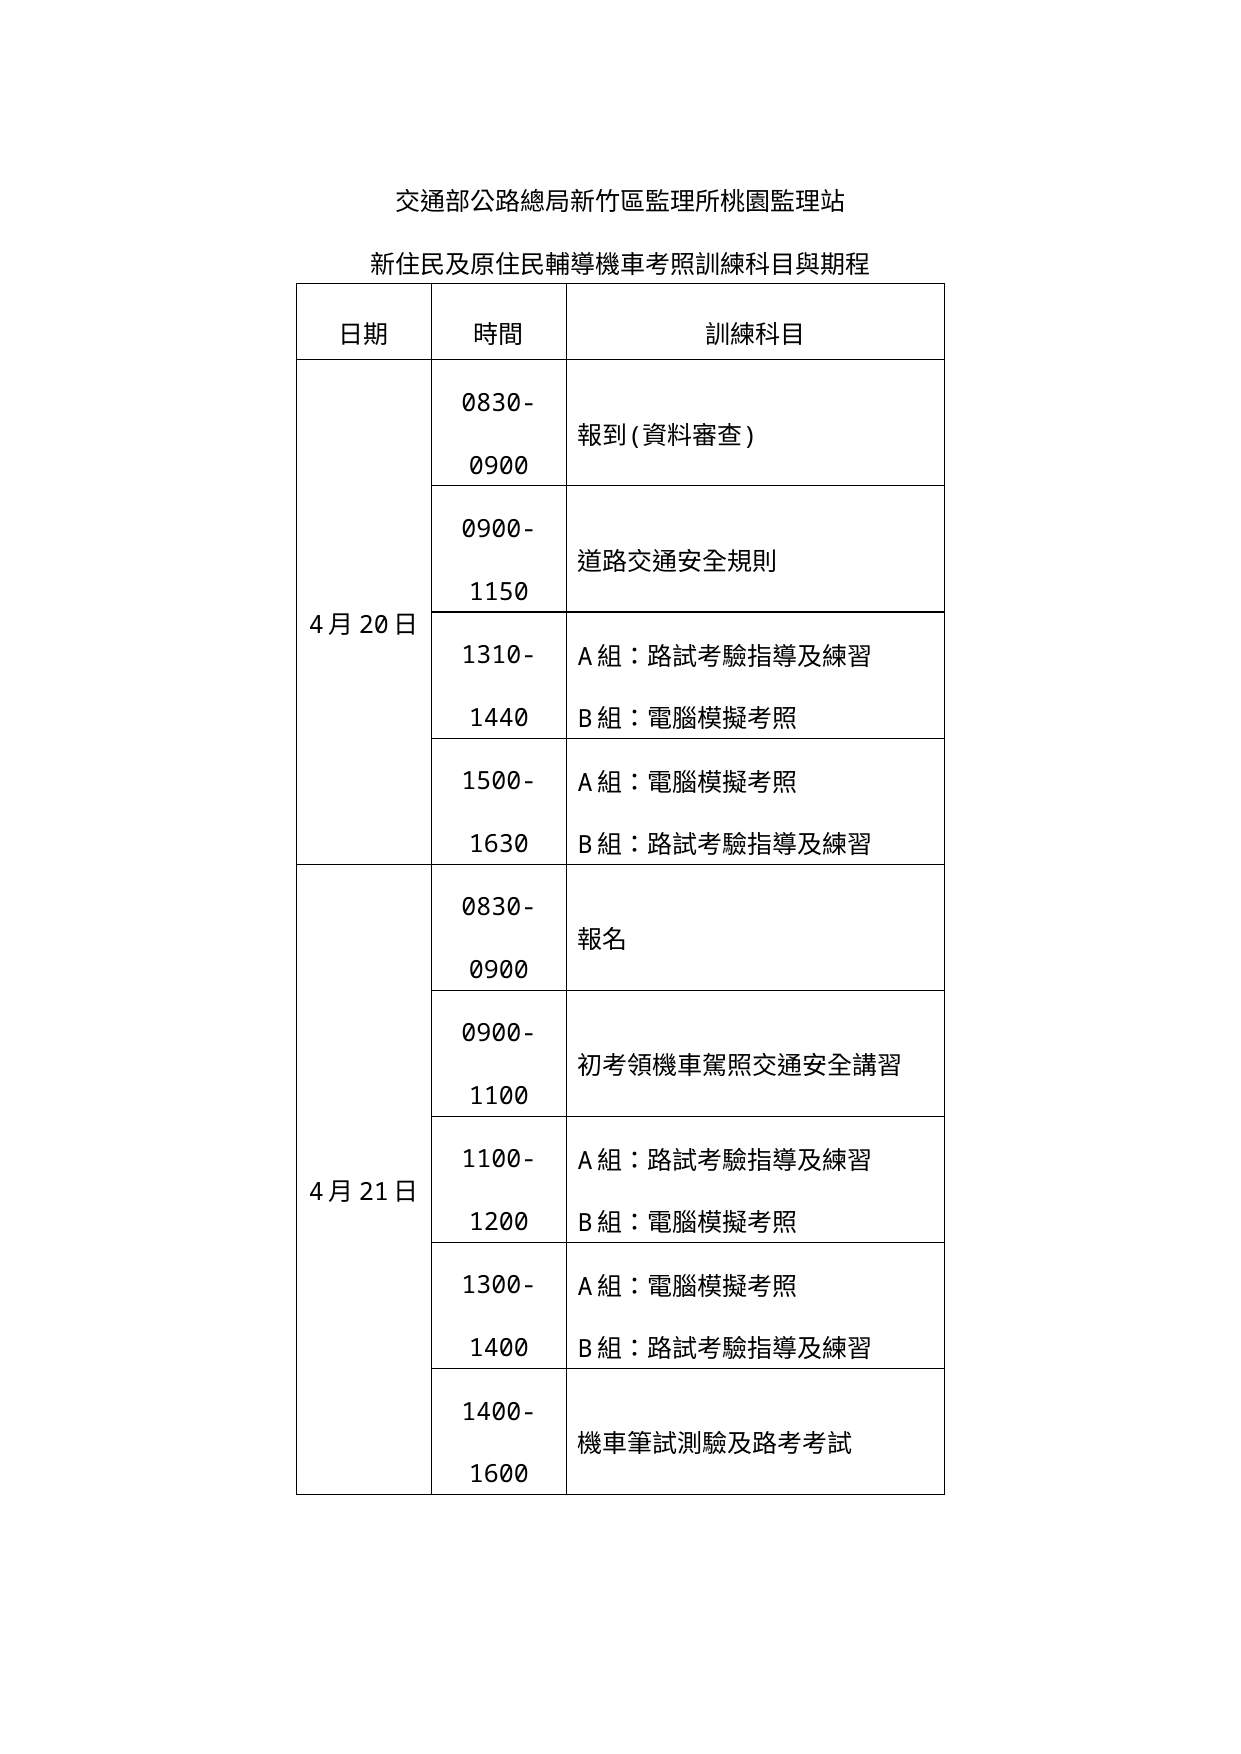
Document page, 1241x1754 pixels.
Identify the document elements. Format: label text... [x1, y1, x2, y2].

table_cell 4月21日 [297, 865, 431, 1494]
table_cell 1300-1400 [432, 1243, 566, 1368]
table_header 日期 [297, 284, 431, 359]
text 新住民及原住民輔導機車考照訓練科目與期程 [187, 221, 1053, 283]
table_cell 1310-1440 [432, 613, 566, 737]
table_cell 0900-1100 [432, 991, 566, 1116]
table_header 時間 [432, 284, 566, 359]
table_cell 1500-1630 [432, 739, 566, 863]
table_cell 1400-1600 [432, 1369, 566, 1494]
table_cell 1100-1200 [432, 1117, 566, 1242]
table_header 訓練科目 [567, 284, 944, 359]
table_cell 道路交通安全規則 [567, 486, 944, 611]
table_cell 機車筆試測驗及路考考試 [567, 1369, 944, 1494]
table_cell 0830-0900 [432, 360, 566, 485]
table_cell 初考領機車駕照交通安全講習 [567, 991, 944, 1116]
table_cell 報名 [567, 865, 944, 989]
table_cell A組：路試考驗指導及練習 B組：電腦模擬考照 [567, 1117, 944, 1242]
table_cell A組：路試考驗指導及練習 B組：電腦模擬考照 [567, 613, 944, 737]
table_cell 4月20日 [297, 360, 431, 863]
table_cell A組：電腦模擬考照 B組：路試考驗指導及練習 [567, 1243, 944, 1368]
table_cell 0830-0900 [432, 865, 566, 989]
table_cell 報到(資料審查) [567, 360, 944, 485]
text 交通部公路總局新竹區監理所桃園監理站 [187, 158, 1053, 221]
table_cell A組：電腦模擬考照 B組：路試考驗指導及練習 [567, 739, 944, 863]
table_cell 0900-1150 [432, 486, 566, 611]
